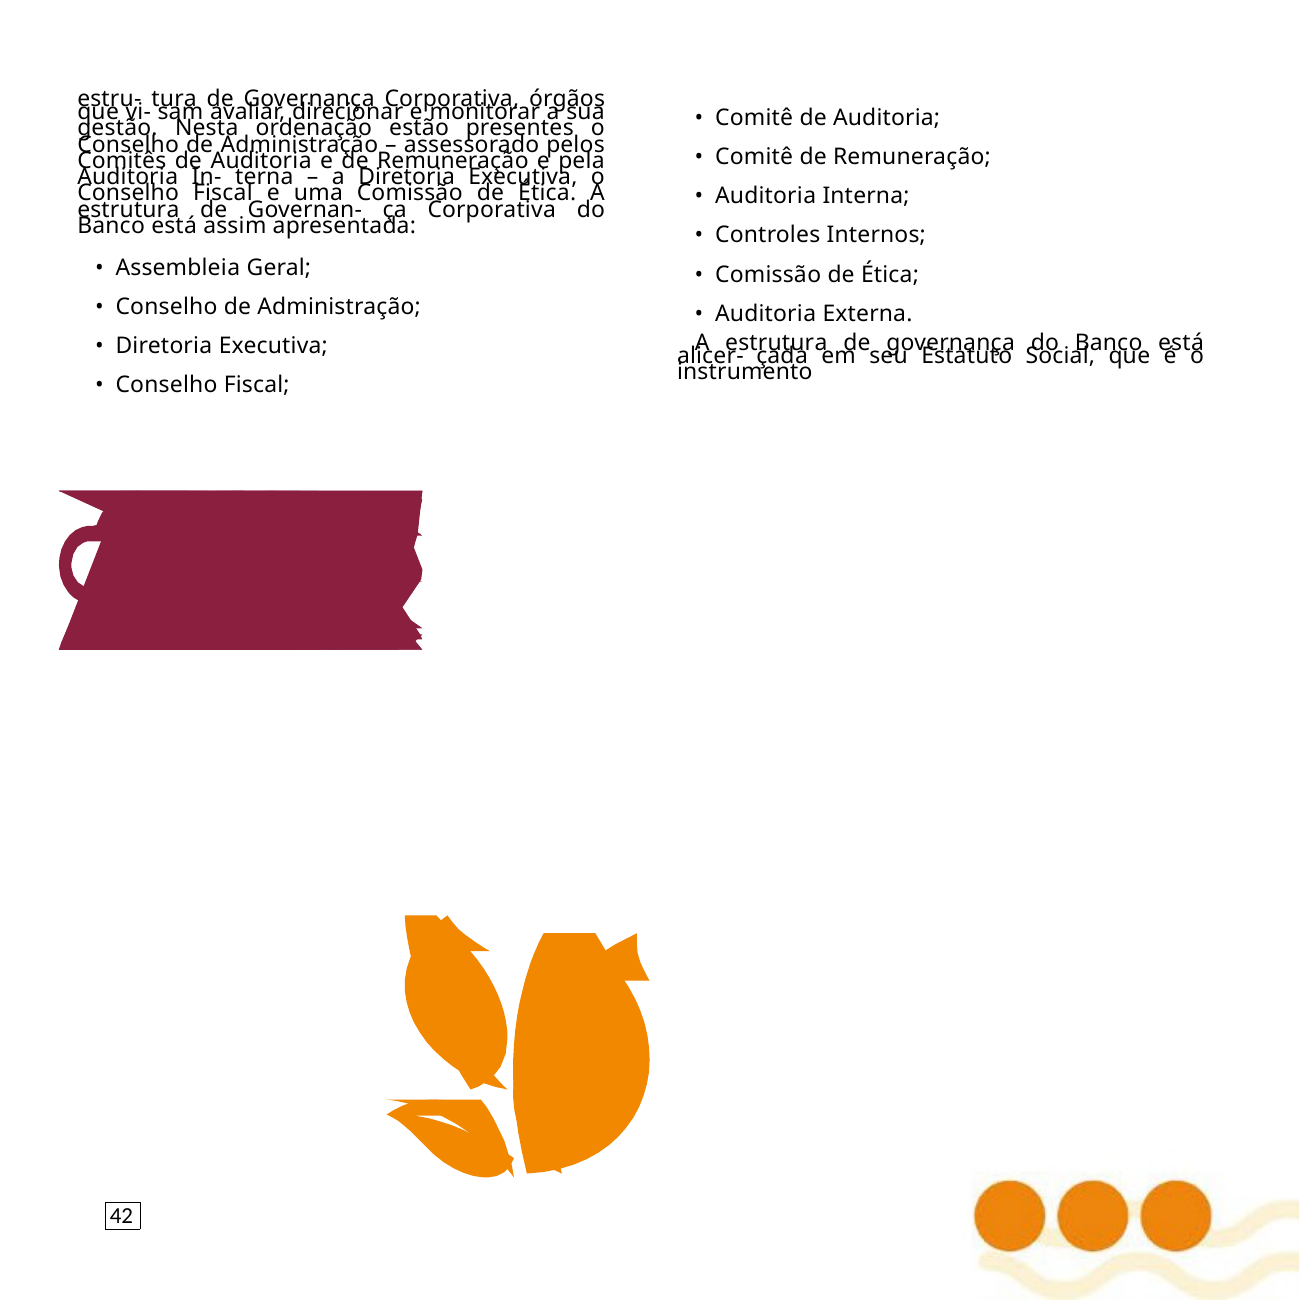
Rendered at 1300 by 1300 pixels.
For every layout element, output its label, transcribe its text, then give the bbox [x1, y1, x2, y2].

picture [0, 0, 1300, 1300]
text • Comitê de Auditoria; [694, 94, 1205, 133]
text • Auditoria Externa. [694, 290, 1205, 329]
text 37 [77, 446, 1174, 480]
text • Diretoria Executiva; [95, 322, 606, 361]
text • Controles Internos; [694, 212, 1205, 251]
text • Comitê de Remuneração; [694, 133, 1205, 172]
text A estrutura de governança do Banco está alicer- çada em seu Estatuto Social, que é o instrumento [677, 337, 1204, 386]
text • Conselho de Administração; [95, 283, 606, 322]
text • Auditoria Interna; [694, 172, 1205, 212]
text estru- tura de Governança Corporativa, órgãos que vi- sam avaliar, direcionar e monitorar a sua gestão. Nesta ordenação estão presentes o Conselho de Administração – assessorado pelos Comitês de Auditoria e de Remuneração e pela Auditoria In- terna – a Diretoria Executiva, o Conselho Fiscal e uma Comissão de Ética. A estrutura de Governan- ça Corporativa do Banco está assim apresentada: [77, 94, 605, 240]
text • Conselho Fiscal; [95, 361, 606, 401]
text • Comissão de Ética; [694, 251, 1205, 290]
text • Assembleia Geral; [95, 240, 606, 283]
